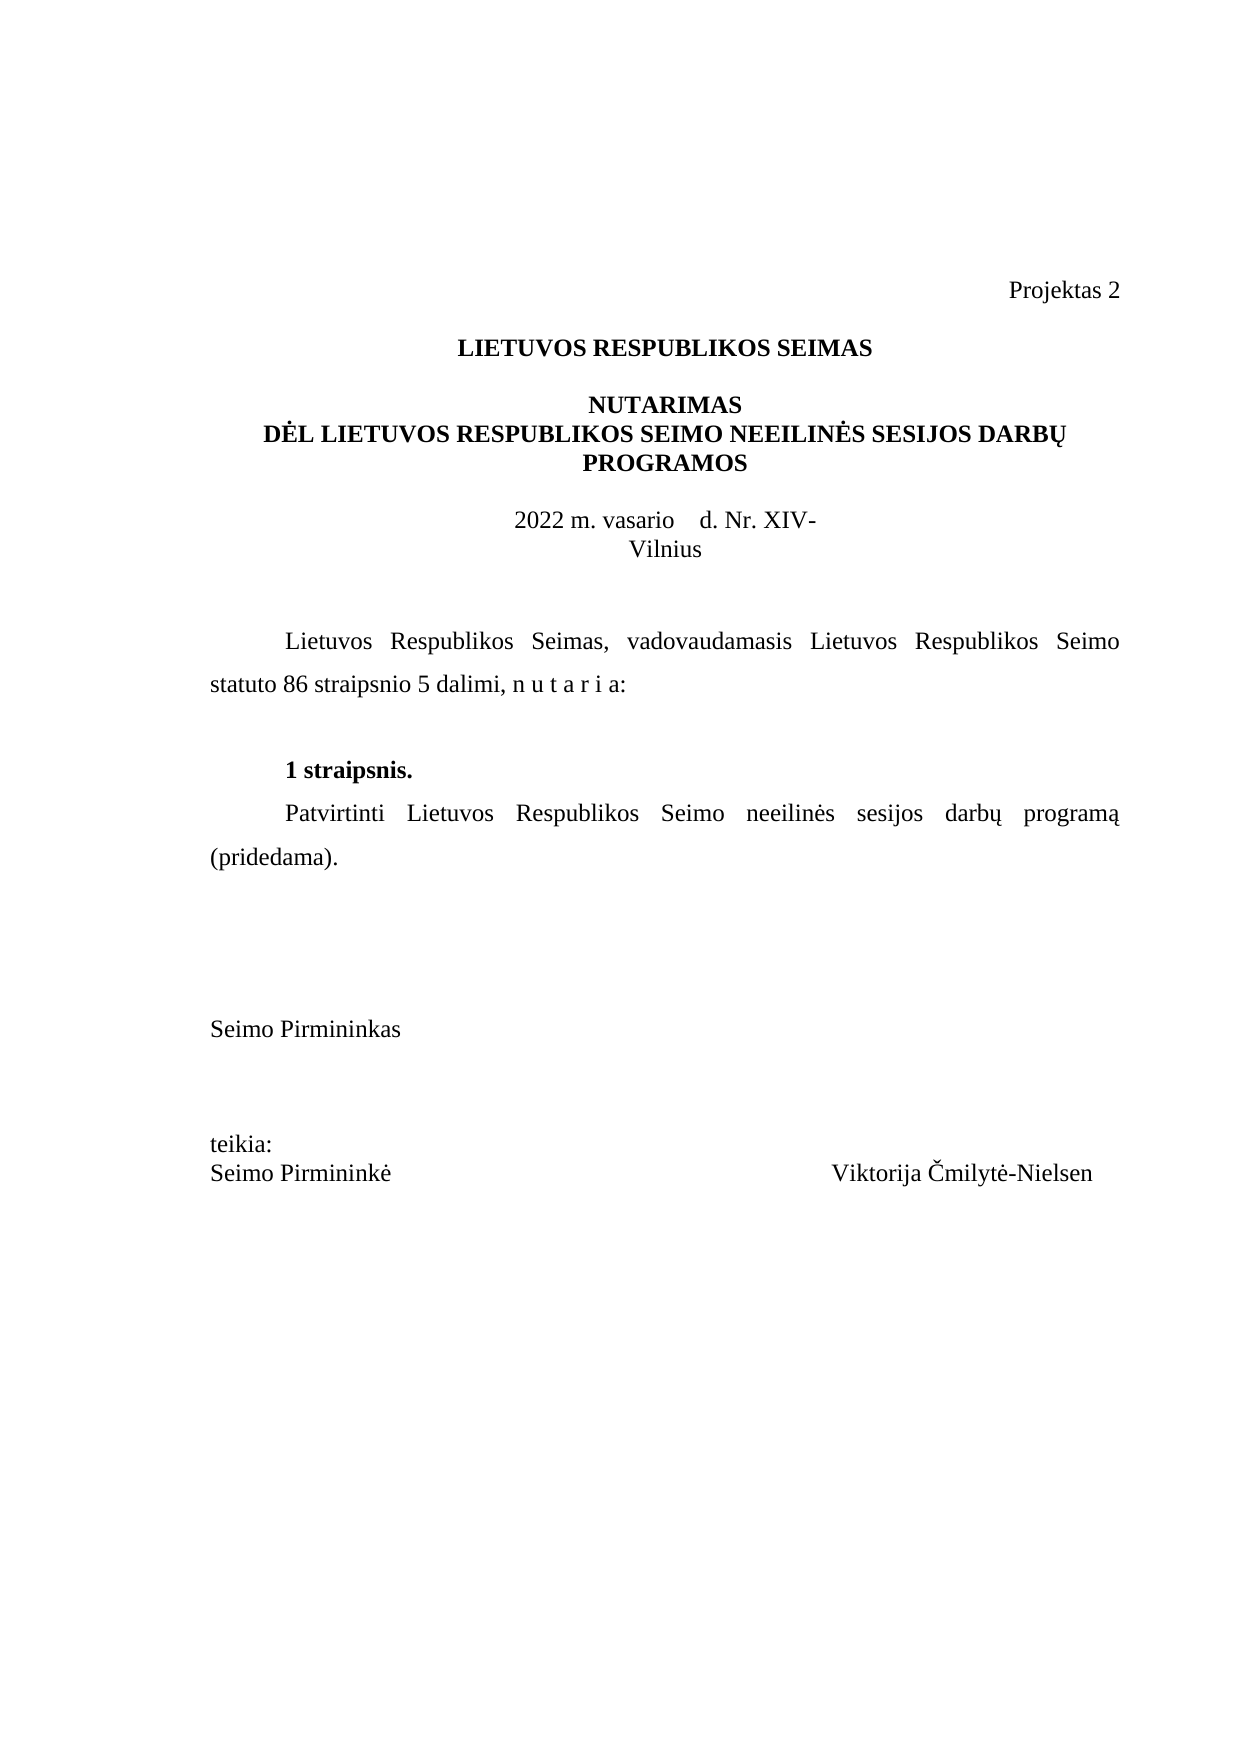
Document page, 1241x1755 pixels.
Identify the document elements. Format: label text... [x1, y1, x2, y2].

text DĖL LIETUVOS RESPUBLIKOS SEIMO NEEILINĖS SESIJOS DARBŲ PROGRAMOS [210, 419, 1120, 477]
text 2022 m. vasario d. Nr. XIV- Vilnius [210, 506, 1120, 563]
text Seimo Pirmininkas [210, 1014, 1120, 1043]
text Seimo Pirmininkė Viktorija Čmilytė-Nielsen [210, 1158, 1120, 1187]
text 1 straipsnis. [210, 755, 1120, 784]
text LIETUVOS RESPUBLIKOS SEIMAS [210, 333, 1120, 362]
text Lietuvos Respublikos Seimas, vadovaudamasis Lietuvos Respublikos Seimo statuto 86 straipsnio 5 dalimi, n u t a r i a: [210, 626, 1120, 698]
text Projektas 2 [210, 276, 1120, 304]
text NUTARIMAS [210, 391, 1120, 419]
text teikia: [210, 1129, 1120, 1158]
text Patvirtinti Lietuvos Respublikos Seimo neeilinės sesijos darbų programą (pridedama). [210, 798, 1120, 870]
